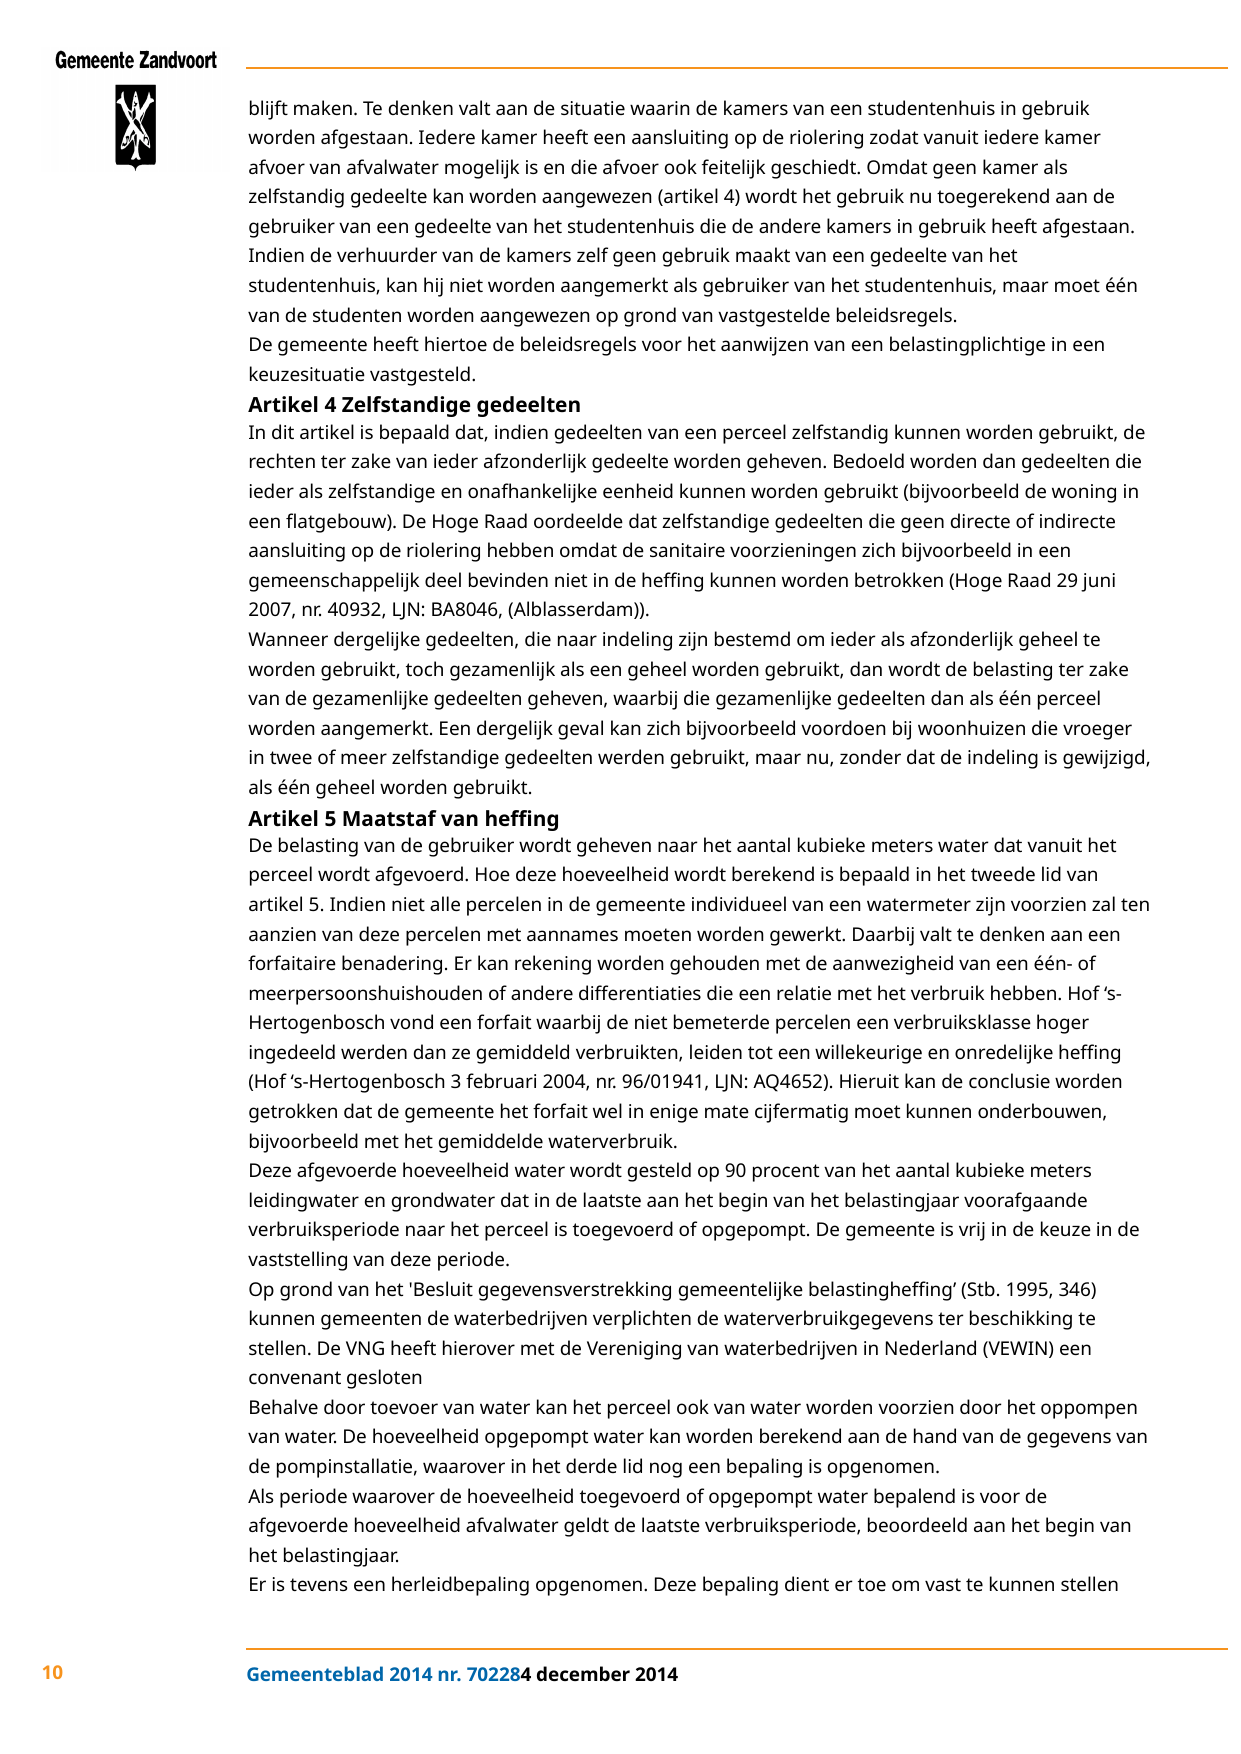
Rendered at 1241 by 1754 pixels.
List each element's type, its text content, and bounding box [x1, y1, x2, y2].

text Op grond van het 'Besluit gegevensverstrekking gemeentelijke belastingheffing’ (Stb. 1995, 346) kunnen gemeenten de waterbedrijven verplichten de waterverbruikgegevens ter beschikking te stellen. De VNG heeft hierover met de Vereniging van waterbedrijven in Nederland (VEWIN) een convenant gesloten [248, 1276, 1152, 1390]
text Er is tevens een herleidbepaling opgenomen. Deze bepaling dient er toe om vast te kunnen stellen [248, 1572, 1152, 1597]
text Artikel 5 Maatstaf van heffing [248, 804, 1152, 832]
text Wanneer dergelijke gedeelten, die naar indeling zijn bestemd om ieder als afzonderlijk geheel te worden gebruikt, toch gezamenlijk als een geheel worden gebruikt, dan wordt de belasting ter zake van de gezamenlijke gedeelten geheven, waarbij die gezamenlijke gedeelten dan als één perceel worden aangemerkt. Een dergelijk geval kan zich bijvoorbeeld voordoen bij woonhuizen die vroeger in twee of meer zelfstandige gedeelten werden gebruikt, maar nu, zonder dat de indeling is gewijzigd, als één geheel worden gebruikt. [248, 626, 1152, 800]
text De belasting van de gebruiker wordt geheven naar het aantal kubieke meters water dat vanuit het perceel wordt afgevoerd. Hoe deze hoeveelheid wordt berekend is bepaald in het tweede lid van artikel 5. Indien niet alle percelen in de gemeente individueel van een watermeter zijn voorzien zal ten aanzien van deze percelen met aannames moeten worden gewerkt. Daarbij valt te denken aan een forfaitaire benadering. Er kan rekening worden gehouden met de aanwezigheid van een één- of meerpersoonshuishouden of andere differentiaties die een relatie met het verbruik hebben. Hof ‘s-Hertogenbosch vond een forfait waarbij de niet bemeterde percelen een verbruiksklasse hoger ingedeeld werden dan ze gemiddeld verbruikten, leiden tot een willekeurige en onredelijke heffing (Hof ‘s-Hertogenbosch 3 februari 2004, nr. 96/01941, LJN: AQ4652). Hieruit kan de conclusie worden getrokken dat de gemeente het forfait wel in enige mate cijfermatig moet kunnen onderbouwen, bijvoorbeeld met het gemiddelde waterverbruik. [248, 832, 1152, 1154]
text Deze afgevoerde hoeveelheid water wordt gesteld op 90 procent van het aantal kubieke meters leidingwater en grondwater dat in de laatste aan het begin van het belastingjaar voorafgaande verbruiksperiode naar het perceel is toegevoerd of opgepompt. De gemeente is vrij in de keuze in de vaststelling van deze periode. [248, 1157, 1152, 1272]
text De gemeente heeft hiertoe de beleidsregels voor het aanwijzen van een belastingplichtige in een keuzesituatie vastgesteld. [248, 331, 1152, 387]
text In dit artikel is bepaald dat, indien gedeelten van een perceel zelfstandig kunnen worden gebruikt, de rechten ter zake van ieder afzonderlijk gedeelte worden geheven. Bedoeld worden dan gedeelten die ieder als zelfstandige en onafhankelijke eenheid kunnen worden gebruikt (bijvoorbeeld de woning in een flatgebouw). De Hoge Raad oordeelde dat zelfstandige gedeelten die geen directe of indirecte aansluiting op de riolering hebben omdat de sanitaire voorzieningen zich bijvoorbeeld in een gemeenschappelijk deel bevinden niet in de heffing kunnen worden betrokken (Hoge Raad 29 juni 2007, nr. 40932, LJN: BA8046, (Alblasserdam)). [248, 419, 1152, 622]
text Als periode waarover de hoeveelheid toegevoerd of opgepompt water bepalend is voor de afgevoerde hoeveelheid afvalwater geldt de laatste verbruiksperiode, beoordeeld aan het begin van het belastingjaar. [248, 1483, 1152, 1568]
text Artikel 4 Zelfstandige gedeelten [248, 391, 1152, 419]
picture [41, 47, 231, 172]
text blijft maken. Te denken valt aan de situatie waarin de kamers van een studentenhuis in gebruik worden afgestaan. Iedere kamer heeft een aansluiting op de riolering zodat vanuit iedere kamer afvoer van afvalwater mogelijk is en die afvoer ook feitelijk geschiedt. Omdat geen kamer als zelfstandig gedeelte kan worden aangewezen (artikel 4) wordt het gebruik nu toegerekend aan de gebruiker van een gedeelte van het studentenhuis die de andere kamers in gebruik heeft afgestaan. Indien de verhuurder van de kamers zelf geen gebruik maakt van een gedeelte van het studentenhuis, kan hij niet worden aangemerkt als gebruiker van het studentenhuis, maar moet één van de studenten worden aangewezen op grond van vastgestelde beleidsregels. [248, 95, 1152, 328]
text Behalve door toevoer van water kan het perceel ook van water worden voorzien door het oppompen van water. De hoeveelheid opgepompt water kan worden berekend aan de hand van de gegevens van de pompinstallatie, waarover in het derde lid nog een bepaling is opgenomen. [248, 1394, 1152, 1479]
